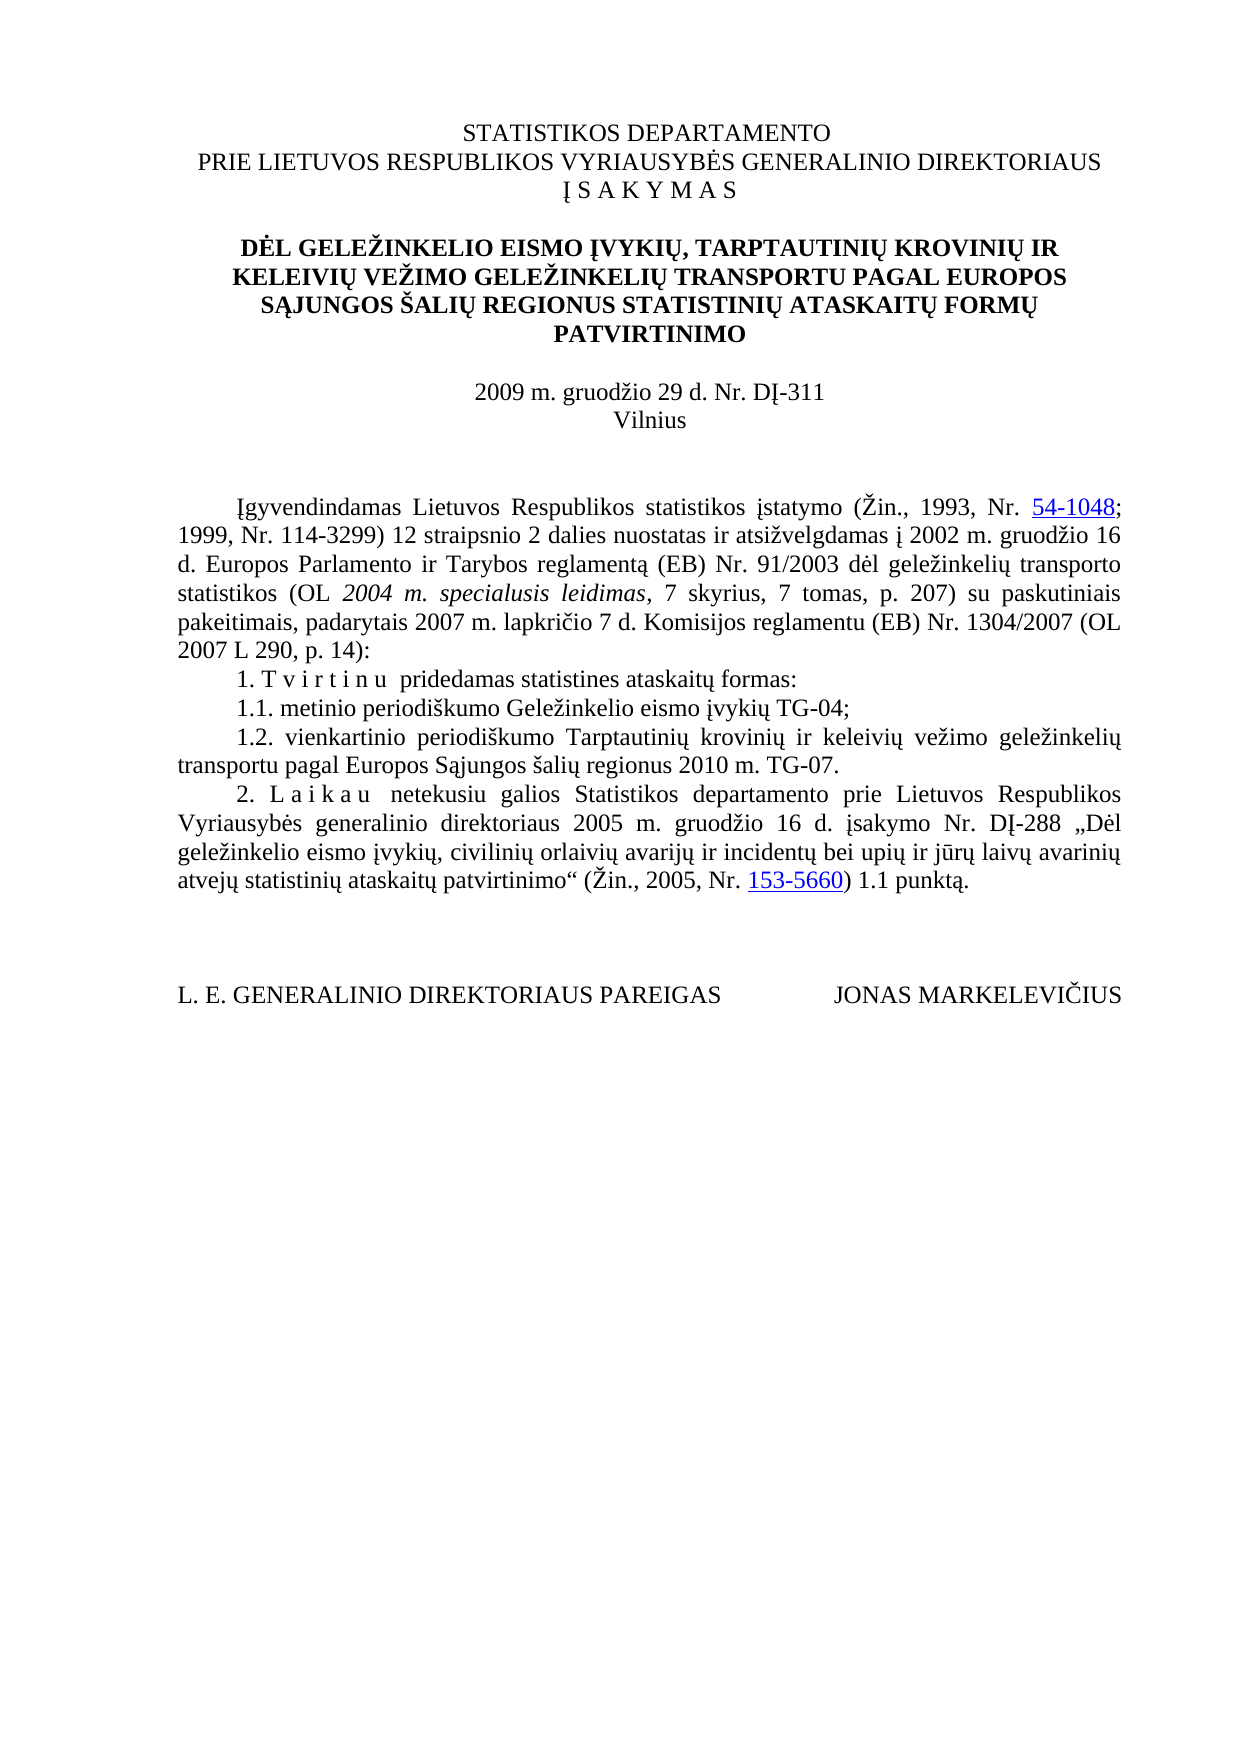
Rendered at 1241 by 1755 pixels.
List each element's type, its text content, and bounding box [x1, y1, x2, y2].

text 1.1. metinio periodiškumo Geležinkelio eismo įvykių TG-04; [177, 693, 1122, 722]
text 1. Tvirtinu pridedamas statistines ataskaitų formas: [177, 664, 1122, 693]
text 2. Laikau netekusiu galios Statistikos departamento prie Lietuvos Respublikos Vyriausybės generalinio direktoriaus 2005 m. gruodžio 16 d. įsakymo Nr. DĮ-288 „Dėl geležinkelio eismo įvykių, civilinių orlaivių avarijų ir incidentų bei upių ir jūrų laivų avarinių atvejų statistinių ataskaitų patvirtinimo“ (Žin., 2005, Nr. 153-5660) 1.1 punktą. [177, 779, 1122, 894]
text L. e. generalinio direktoriaus pareigas Jonas Markelevičius [177, 981, 1122, 1009]
text DĖL GELEŽINKELIO EISMO ĮVYKIŲ, TARPTAUTINIŲ KROVINIŲ IR KELEIVIŲ VEŽIMO GELEŽINKELIŲ TRANSPORTU PAGAL EUROPOS SĄJUNGOS ŠALIŲ REGIONUS STATISTINIŲ ATASKAITŲ FORMŲ PATVIRTINIMO [177, 233, 1122, 348]
text 2009 m. gruodžio 29 d. Nr. DĮ-311 [177, 377, 1122, 406]
text 1.2. vienkartinio periodiškumo Tarptautinių krovinių ir keleivių vežimo geležinkelių transportu pagal Europos Sąjungos šalių regionus 2010 m. TG-07. [177, 722, 1122, 779]
text ĮSAKYMAS [177, 176, 1122, 204]
text STATISTIKOS DEPARTAMENTO [177, 118, 1122, 147]
text Vilnius [177, 406, 1122, 434]
text PRIE LIETUVOS RESPUBLIKOS VYRIAUSYBĖS GENERALINIO DIREKTORIAUS [177, 147, 1122, 176]
text Įgyvendindamas Lietuvos Respublikos statistikos įstatymo (Žin., 1993, Nr. 54-1048; 1999, Nr. 114-3299) 12 straipsnio 2 dalies nuostatas ir atsižvelgdamas į 2002 m. gruodžio 16 d. Europos Parlamento ir Tarybos reglamentą (EB) Nr. 91/2003 dėl geležinkelių transporto statistikos (OL 2004 m. specialusis leidimas, 7 skyrius, 7 tomas, p. 207) su paskutiniais pakeitimais, padarytais 2007 m. lapkričio 7 d. Komisijos reglamentu (EB) Nr. 1304/2007 (OL 2007 L 290, p. 14): [177, 492, 1122, 664]
